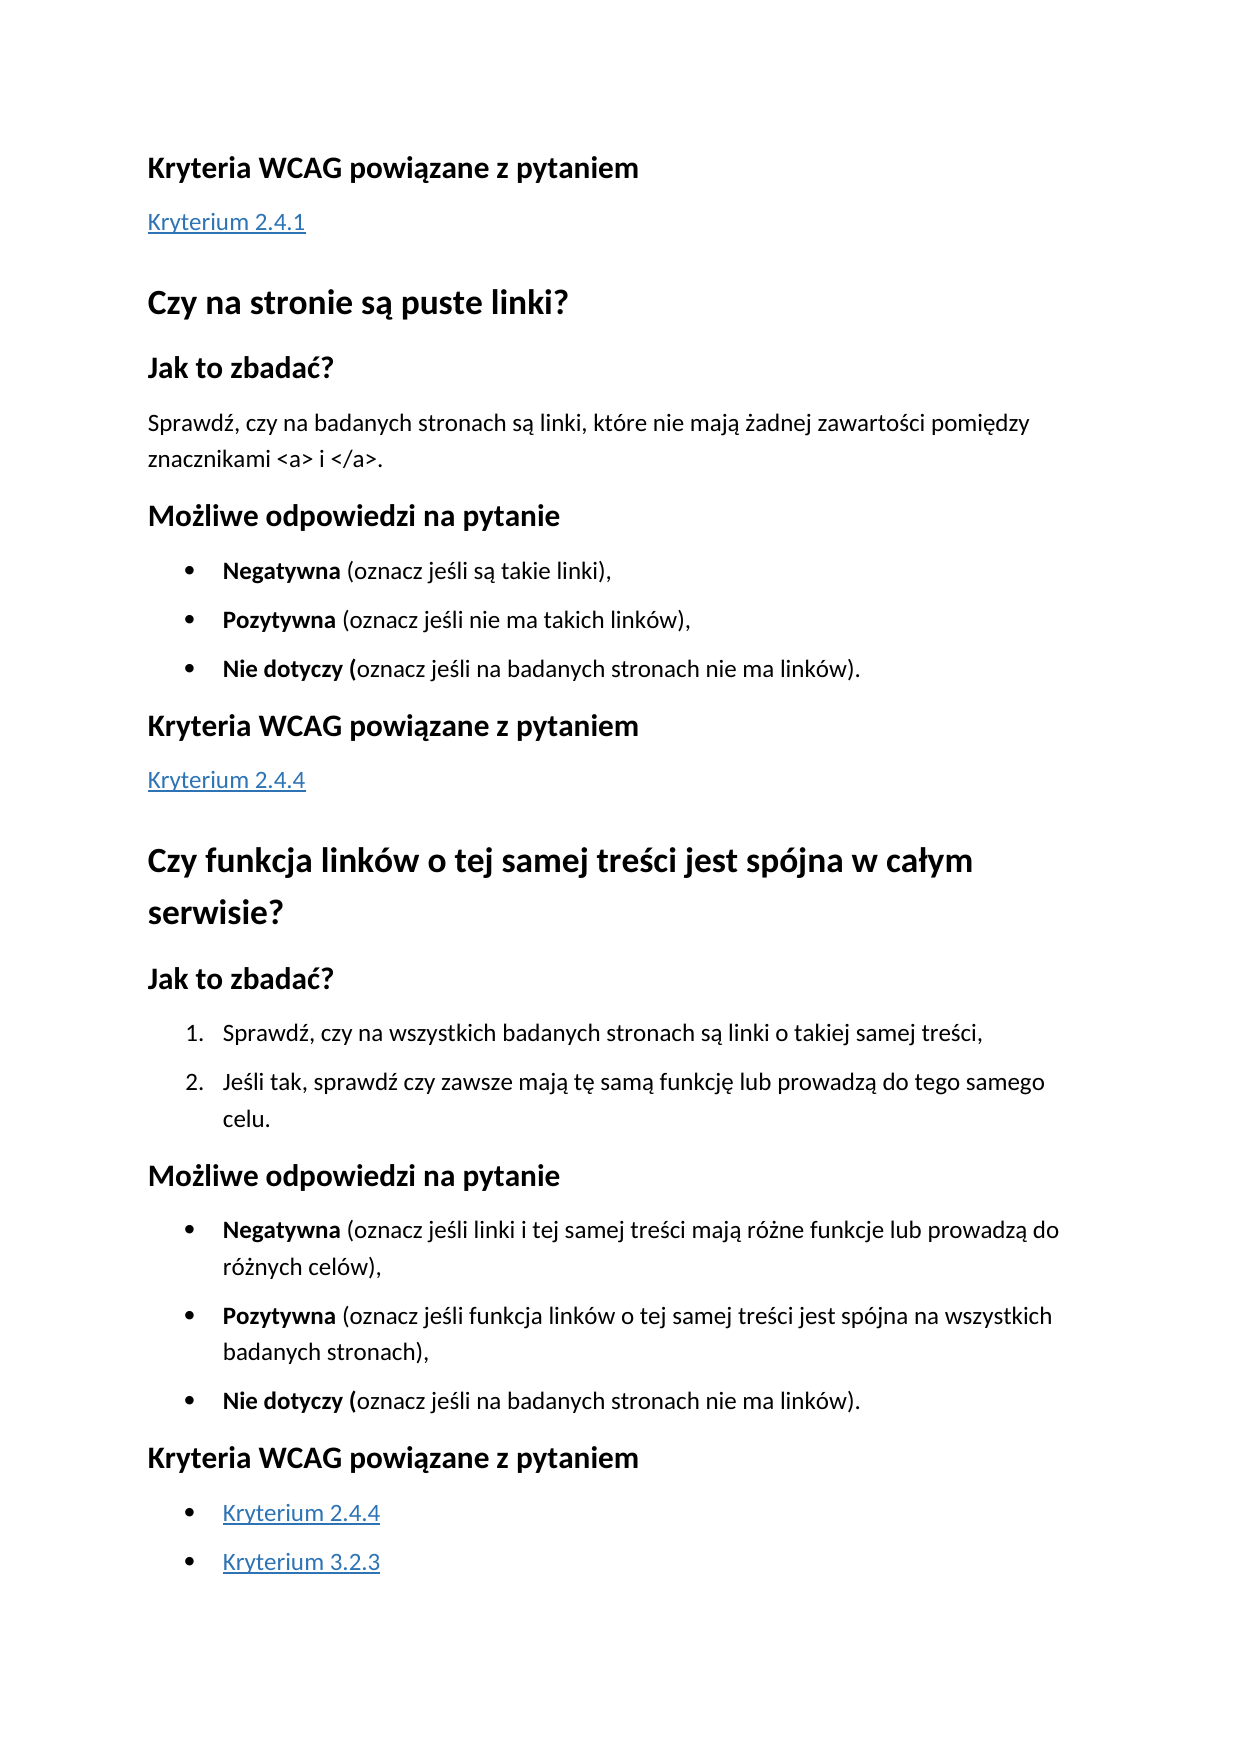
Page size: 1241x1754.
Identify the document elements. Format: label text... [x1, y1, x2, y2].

subtitle Czy funkcja linków o tej samej treści jest spójna w całym serwisie? [148, 838, 1092, 933]
list Sprawdź, czy na wszystkich badanych stronach są linki o takiej samej treści, [185, 1017, 1092, 1048]
text Sprawdź, czy na badanych stronach są linki, które nie mają żadnej zawartości pomiędzy znacznikami <a> i </a>. [148, 407, 1092, 474]
text Kryterium 2.4.4 [148, 764, 1092, 795]
list Jeśli tak, sprawdź czy zawsze mają tę samą funkcję lub prowadzą do tego samego celu. [185, 1066, 1092, 1133]
list Negatywna (oznacz jeśli linki i tej samej treści mają różne funkcje lub prowadzą do różnych celów), [185, 1214, 1092, 1281]
list Pozytywna (oznacz jeśli funkcja linków o tej samej treści jest spójna na wszystkich badanych stronach), [185, 1300, 1092, 1367]
list Kryterium 2.4.4 [185, 1497, 1092, 1527]
list Nie dotyczy (oznacz jeśli na badanych stronach nie ma linków). [185, 1385, 1092, 1416]
subtitle Kryteria WCAG powiązane z pytaniem [148, 706, 1092, 744]
subtitle Jak to zbadać? [148, 348, 1092, 387]
list Negatywna (oznacz jeśli są takie linki), [185, 555, 1092, 585]
subtitle Możliwe odpowiedzi na pytanie [148, 1156, 1092, 1194]
list Kryterium 3.2.3 [185, 1546, 1092, 1576]
list Nie dotyczy (oznacz jeśli na badanych stronach nie ma linków). [185, 653, 1092, 683]
subtitle Możliwe odpowiedzi na pytanie [148, 497, 1092, 535]
text Kryterium 2.4.1 [148, 206, 1092, 236]
subtitle Kryteria WCAG powiązane z pytaniem [148, 1439, 1092, 1477]
subtitle Jak to zbadać? [148, 959, 1092, 997]
subtitle Czy na stronie są puste linki? [148, 280, 1092, 323]
list Pozytywna (oznacz jeśli nie ma takich linków), [185, 604, 1092, 634]
subtitle Kryteria WCAG powiązane z pytaniem [148, 148, 1092, 186]
